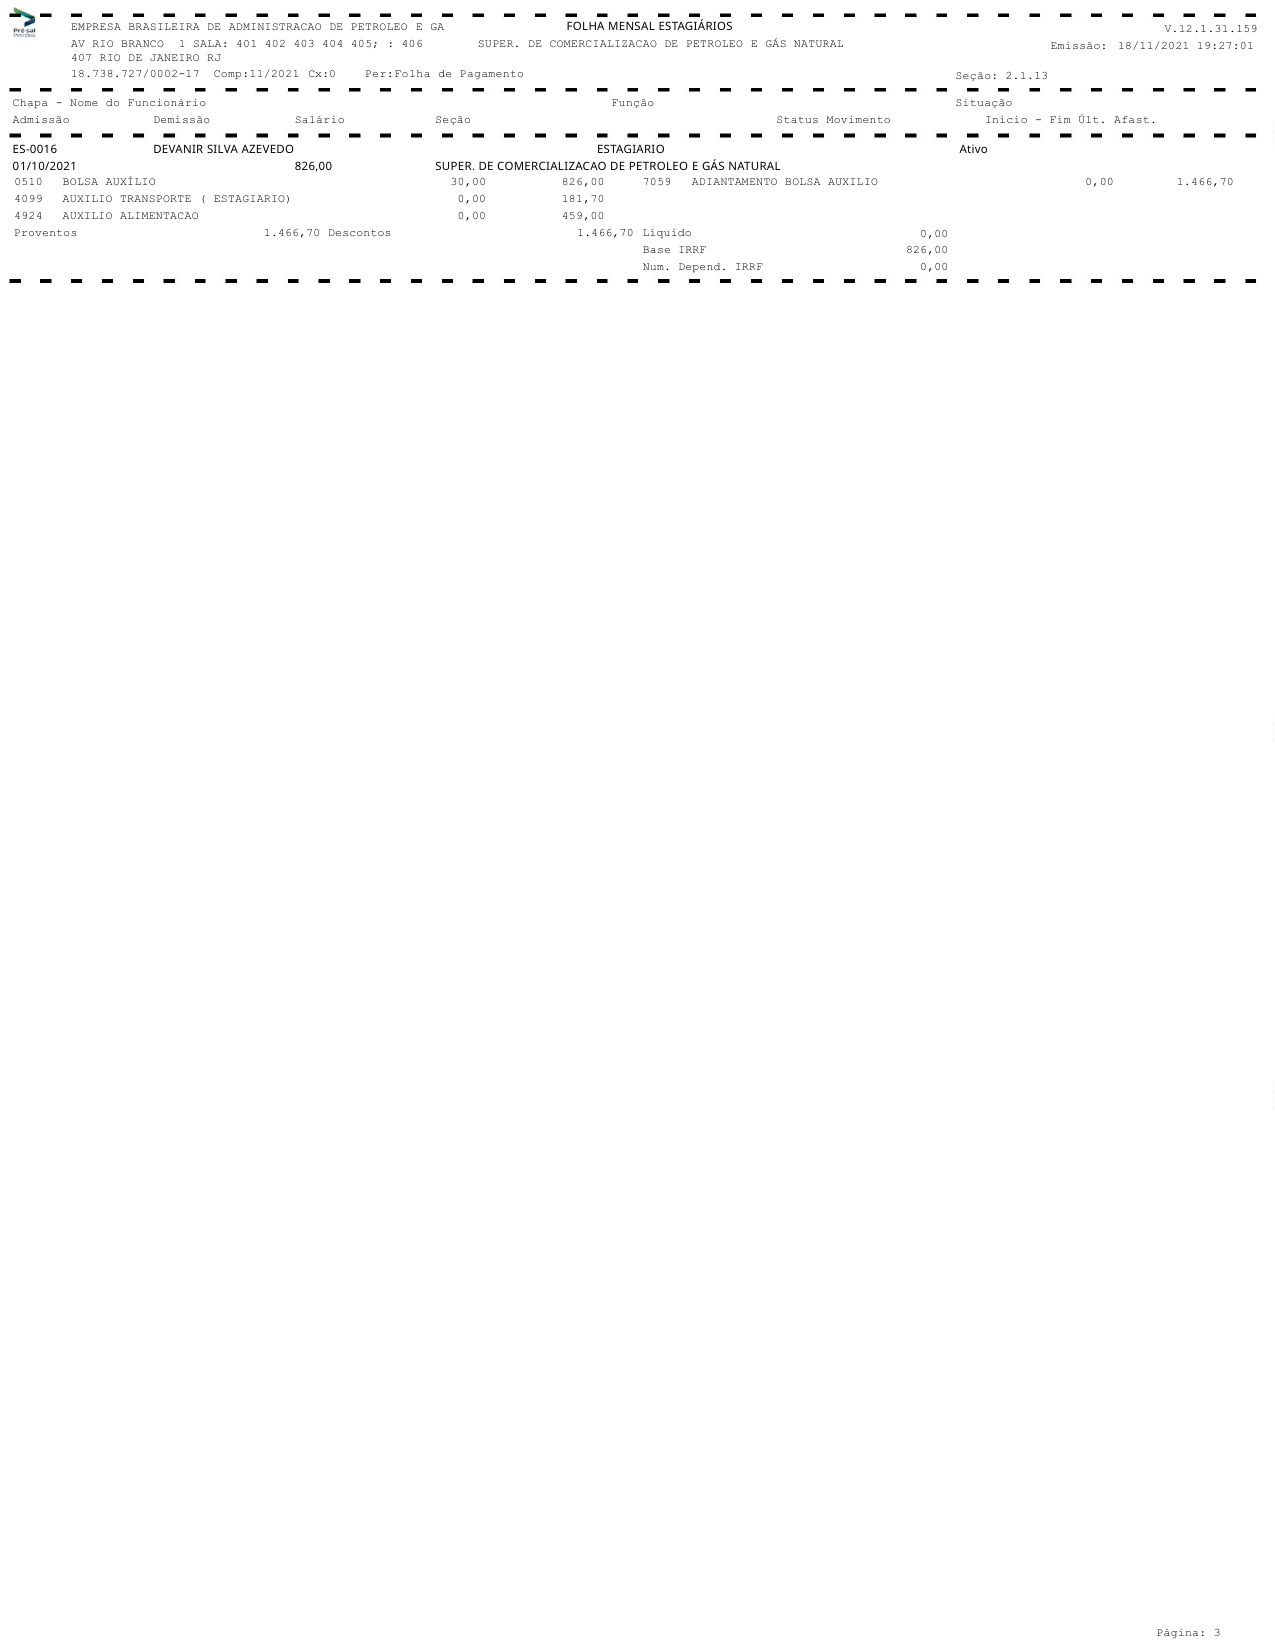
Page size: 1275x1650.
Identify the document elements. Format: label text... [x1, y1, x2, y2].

text DEVANIR SILVA AZEVEDO [153, 143, 363, 157]
text 826,00 [294, 160, 363, 173]
text Ativo [959, 143, 1012, 157]
text FOLHA MENSAL ESTAGIÁRIOS [566, 20, 764, 33]
text Per:Folha de Pagamento [364, 67, 548, 81]
text 826,00 [906, 243, 966, 257]
text ES-0016 [12, 143, 80, 157]
text 1 [71, 67, 78, 81]
text Situação [955, 96, 1066, 109]
text Emissão: [1050, 38, 1118, 52]
text SUPER. DE COMERCIALIZACAO DE PETROLEO E GÁS NATURAL [435, 160, 827, 173]
text Status Movimento [776, 113, 908, 126]
text Seção: 2.1.13 [955, 68, 1066, 82]
text 18/11/2021 19:27:01 [1118, 38, 1275, 52]
text 30,00 [450, 175, 503, 188]
text 181,70 [562, 192, 622, 205]
text ESTAGIARIO [597, 143, 686, 157]
text 0,00 [920, 260, 966, 273]
text 0,00 [457, 208, 503, 222]
text Demissão [153, 113, 228, 126]
text 4 [71, 50, 78, 64]
text 510 [21, 175, 60, 188]
text AUXILIO TRANSPORTE ( ESTAGIARIO) [62, 192, 317, 205]
text AUXILIO ALIMENTACAO [62, 208, 317, 222]
text 0,00 [1085, 175, 1131, 188]
text 099 [21, 192, 60, 205]
text 4 [14, 192, 21, 205]
text Admissão [12, 113, 87, 126]
text 1/10/2021 [20, 160, 102, 173]
text 826,00 [562, 175, 622, 188]
text Chapa - Nome do Funcionário [12, 96, 232, 109]
text 7059 [643, 175, 688, 188]
text V.12.1.31.159 [1164, 22, 1275, 35]
text Num. Depend. IRRF [643, 259, 782, 273]
text Função [611, 96, 672, 109]
text 1.466,70 Líquido [577, 226, 710, 239]
text Salário [294, 113, 362, 126]
text 0,00 [457, 192, 503, 205]
text 924 [21, 208, 60, 222]
text 459,00 [562, 208, 622, 222]
picture [0, 0, 1275, 1650]
text 8.738.727/0002-17 Comp:11/2021 Cx:0 [78, 67, 361, 81]
text 4 [14, 208, 21, 222]
text AV RIO BRANCO 1 SALA: 401 402 403 404 405; : 406 [71, 37, 469, 50]
text 0 [14, 175, 21, 188]
text 0,00 [920, 227, 966, 240]
text 07 RIO DE JANEIRO RJ [78, 50, 243, 64]
text Página: 3 [1156, 1626, 1237, 1639]
text Seção [435, 113, 488, 126]
text 1.466,70 Descontos [264, 226, 412, 239]
text Proventos [14, 226, 95, 239]
text 1.466,70 [1177, 175, 1251, 188]
text BOLSA AUXÍLIO [62, 175, 173, 188]
text EMPRESA BRASILEIRA DE ADMINISTRACAO DE PETROLEO E GA [71, 20, 469, 33]
text Início - Fim Últ. Afast. [985, 113, 1182, 126]
text Base IRRF [643, 243, 724, 256]
text 0 [12, 160, 20, 173]
text ADIANTAMENTO BOLSA AUXILIO [692, 175, 903, 188]
text SUPER. DE COMERCIALIZACAO DE PETROLEO E GÁS NATURAL [478, 37, 869, 50]
